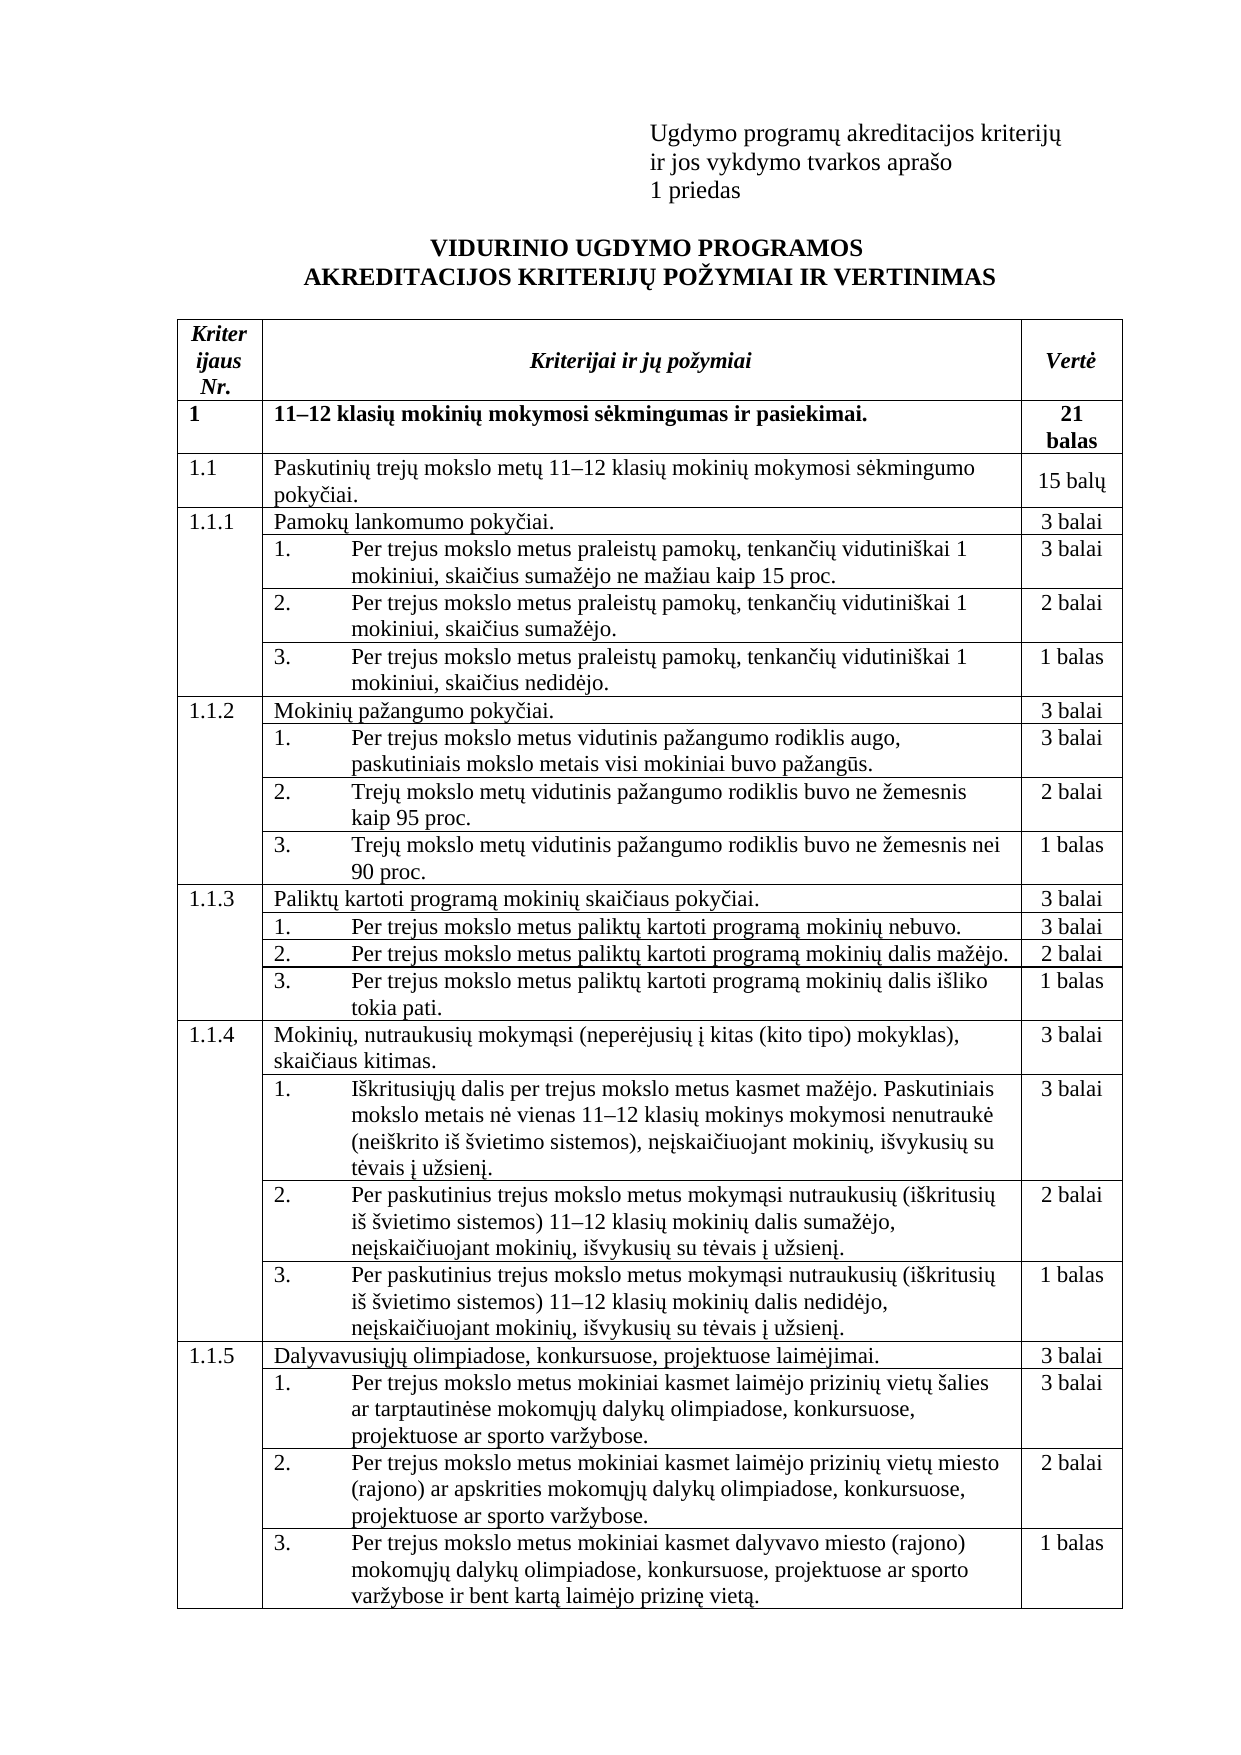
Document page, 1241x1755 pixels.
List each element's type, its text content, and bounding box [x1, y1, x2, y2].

table_cell 21 balas [1022, 401, 1122, 453]
table_cell Paliktų kartoti programą mokinių skaičiaus pokyčiai. [263, 885, 1021, 912]
table_cell 1.1.3 [178, 885, 262, 1020]
table_cell 3. Trejų mokslo metų vidutinis pažangumo rodiklis buvo ne žemesnis nei 90 proc. [263, 832, 1021, 884]
table_cell Dalyvavusiųjų olimpiadose, konkursuose, projektuose laimėjimai. [263, 1342, 1021, 1368]
text Ugdymo programų akreditacijos kriterijų [649, 118, 1122, 147]
table_cell 2. Per trejus mokslo metus mokiniai kasmet laimėjo prizinių vietų miesto (rajono) ar apskrities mokomųjų dalykų olimpiadose, konkursuose, projektuose ar sporto varžybose. [263, 1449, 1021, 1528]
table_header Kriterijaus Nr. [178, 320, 262, 399]
table_cell Mokinių, nutraukusių mokymąsi (neperėjusių į kitas (kito tipo) mokyklas), skaičiaus kitimas. [263, 1021, 1021, 1074]
table_cell 3 balai [1022, 913, 1122, 939]
table_cell 3. Per trejus mokslo metus mokiniai kasmet dalyvavo miesto (rajono) mokomųjų dalykų olimpiadose, konkursuose, projektuose ar sporto varžybose ir bent kartą laimėjo prizinę vietą. [263, 1529, 1021, 1608]
table_cell 2 balai [1022, 1449, 1122, 1528]
text AKREDITACIJOS KRITERIJŲ POŽYMIAI IR VERTINIMAS [177, 262, 1122, 291]
table_cell 3 balai [1022, 1342, 1122, 1368]
table_cell 1.1.5 [178, 1342, 262, 1608]
table_cell 1. Per trejus mokslo metus paliktų kartoti programą mokinių nebuvo. [263, 913, 1021, 939]
table_cell 3 balai [1022, 1369, 1122, 1448]
table_cell 1.1.2 [178, 697, 262, 884]
table_cell 1.1.4 [178, 1021, 262, 1341]
table_cell 2. Per trejus mokslo metus praleistų pamokų, tenkančių vidutiniškai 1 mokiniui, skaičius sumažėjo. [263, 589, 1021, 642]
table_cell 11–12 klasių mokinių mokymosi sėkmingumas ir pasiekimai. [263, 401, 1021, 453]
table_cell 3 balai [1022, 697, 1122, 723]
table_cell 2 balai [1022, 778, 1122, 831]
table_cell 2. Trejų mokslo metų vidutinis pažangumo rodiklis buvo ne žemesnis kaip 95 proc. [263, 778, 1021, 831]
table_cell 3. Per trejus mokslo metus praleistų pamokų, tenkančių vidutiniškai 1 mokiniui, skaičius nedidėjo. [263, 643, 1021, 696]
table_cell Paskutinių trejų mokslo metų 11–12 klasių mokinių mokymosi sėkmingumo pokyčiai. [263, 454, 1021, 507]
table_cell Mokinių pažangumo pokyčiai. [263, 697, 1021, 723]
table_cell 3. Per trejus mokslo metus paliktų kartoti programą mokinių dalis išliko tokia pati. [263, 968, 1021, 1020]
table_cell 1 balas [1022, 1262, 1122, 1341]
table_cell 2. Per paskutinius trejus mokslo metus mokymąsi nutraukusių (iškritusių iš švietimo sistemos) 11–12 klasių mokinių dalis sumažėjo, neįskaičiuojant mokinių, išvykusių su tėvais į užsienį. [263, 1181, 1021, 1261]
table_cell 1.1 [178, 454, 262, 507]
text VIDURINIO UGDYMO PROGRAMOS [177, 233, 1122, 262]
table_cell 3 balai [1022, 508, 1122, 534]
table_cell 1 balas [1022, 832, 1122, 884]
table_cell 1 [178, 401, 262, 453]
table_cell 1 balas [1022, 968, 1122, 1020]
table_cell 3 balai [1022, 1021, 1122, 1074]
table_cell 3 balai [1022, 535, 1122, 588]
table_cell 3. Per paskutinius trejus mokslo metus mokymąsi nutraukusių (iškritusių iš švietimo sistemos) 11–12 klasių mokinių dalis nedidėjo, neįskaičiuojant mokinių, išvykusių su tėvais į užsienį. [263, 1262, 1021, 1341]
table_header Kriterijai ir jų požymiai [263, 320, 1021, 399]
table_cell 2. Per trejus mokslo metus paliktų kartoti programą mokinių dalis mažėjo. [263, 940, 1021, 966]
table_header Vertė [1022, 320, 1122, 399]
table_cell 1. Per trejus mokslo metus vidutinis pažangumo rodiklis augo, paskutiniais mokslo metais visi mokiniai buvo pažangūs. [263, 724, 1021, 777]
table_cell 1. Iškritusiųjų dalis per trejus mokslo metus kasmet mažėjo. Paskutiniais mokslo metais nė vienas 11–12 klasių mokinys mokymosi nenutraukė (neiškrito iš švietimo sistemos), neįskaičiuojant mokinių, išvykusių su tėvais į užsienį. [263, 1075, 1021, 1180]
table_cell 3 balai [1022, 885, 1122, 912]
table_cell 2 balai [1022, 589, 1122, 642]
table_cell Pamokų lankomumo pokyčiai. [263, 508, 1021, 534]
table_cell 1 balas [1022, 643, 1122, 696]
table_cell 2 balai [1022, 940, 1122, 966]
table_cell 1. Per trejus mokslo metus mokiniai kasmet laimėjo prizinių vietų šalies ar tarptautinėse mokomųjų dalykų olimpiadose, konkursuose, projektuose ar sporto varžybose. [263, 1369, 1021, 1448]
table_cell 2 balai [1022, 1181, 1122, 1261]
table_cell 15 balų [1022, 454, 1122, 507]
text ir jos vykdymo tvarkos aprašo [649, 147, 1122, 176]
table_cell 3 balai [1022, 724, 1122, 777]
table_cell 1. Per trejus mokslo metus praleistų pamokų, tenkančių vidutiniškai 1 mokiniui, skaičius sumažėjo ne mažiau kaip 15 proc. [263, 535, 1021, 588]
table_cell 1.1.1 [178, 508, 262, 696]
table_cell 1 balas [1022, 1529, 1122, 1608]
text 1 priedas [649, 176, 1122, 204]
table_cell 3 balai [1022, 1075, 1122, 1180]
